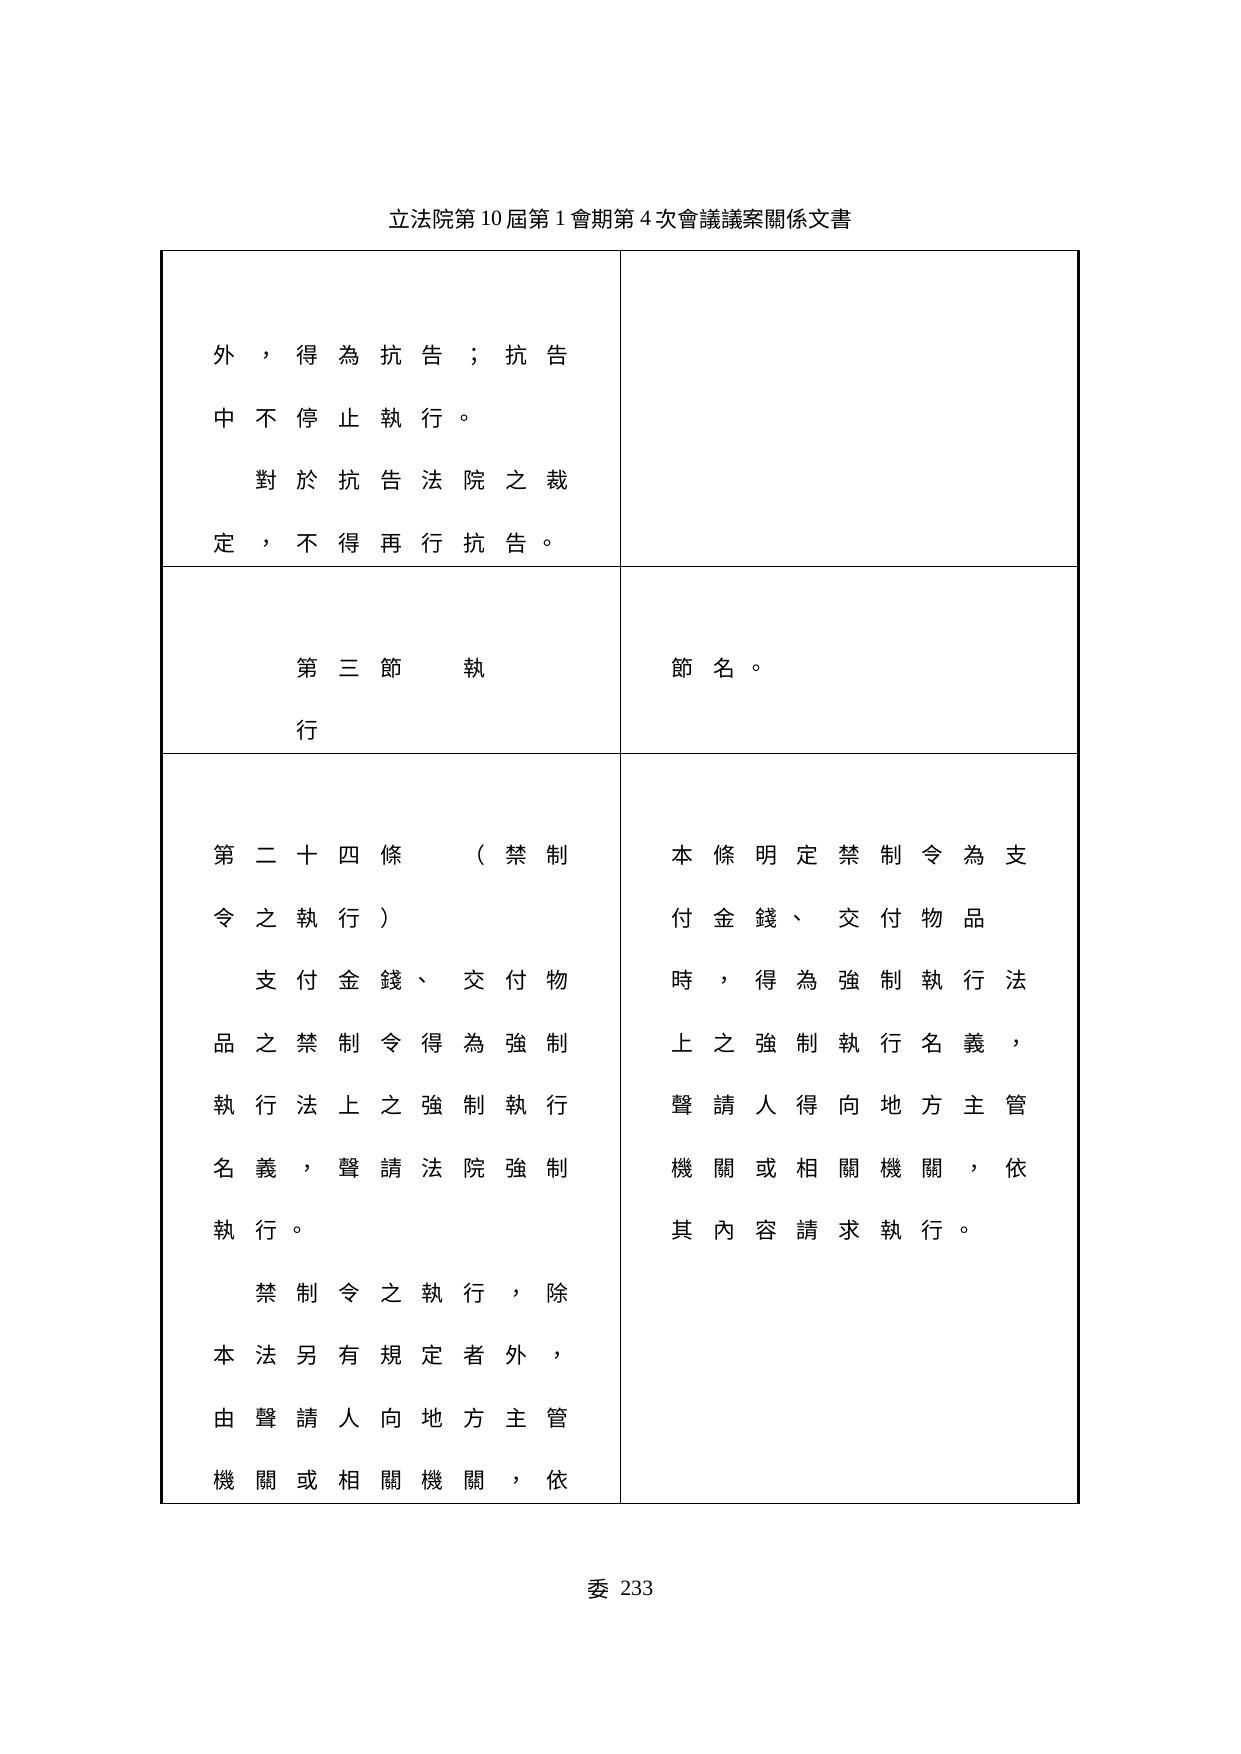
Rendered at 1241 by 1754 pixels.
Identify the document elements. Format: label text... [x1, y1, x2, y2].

table_cell [621, 251, 1077, 566]
table_cell 節名。 [621, 567, 1077, 753]
table_cell 第二十四條 （禁制令之執行） 支付金錢、交付物品之禁制令得為強制執行法上之強制執行名義，聲請法院強制執行。 禁制令之執行，除本法另有規定者外，由聲請人向地方主管機關或相關機關，依 [163, 754, 620, 1503]
table_cell 外，得為抗告；抗告中不停止執行。 對於抗告法院之裁定，不得再行抗告。 [163, 251, 620, 566]
table_cell 本條明定禁制令為支付金錢、交付物品時，得為強制執行法上之強制執行名義，聲請人得向地方主管機關或相關機關，依其內容請求執行。 [621, 754, 1077, 1503]
table_cell 第三節 執 行 [163, 567, 620, 753]
